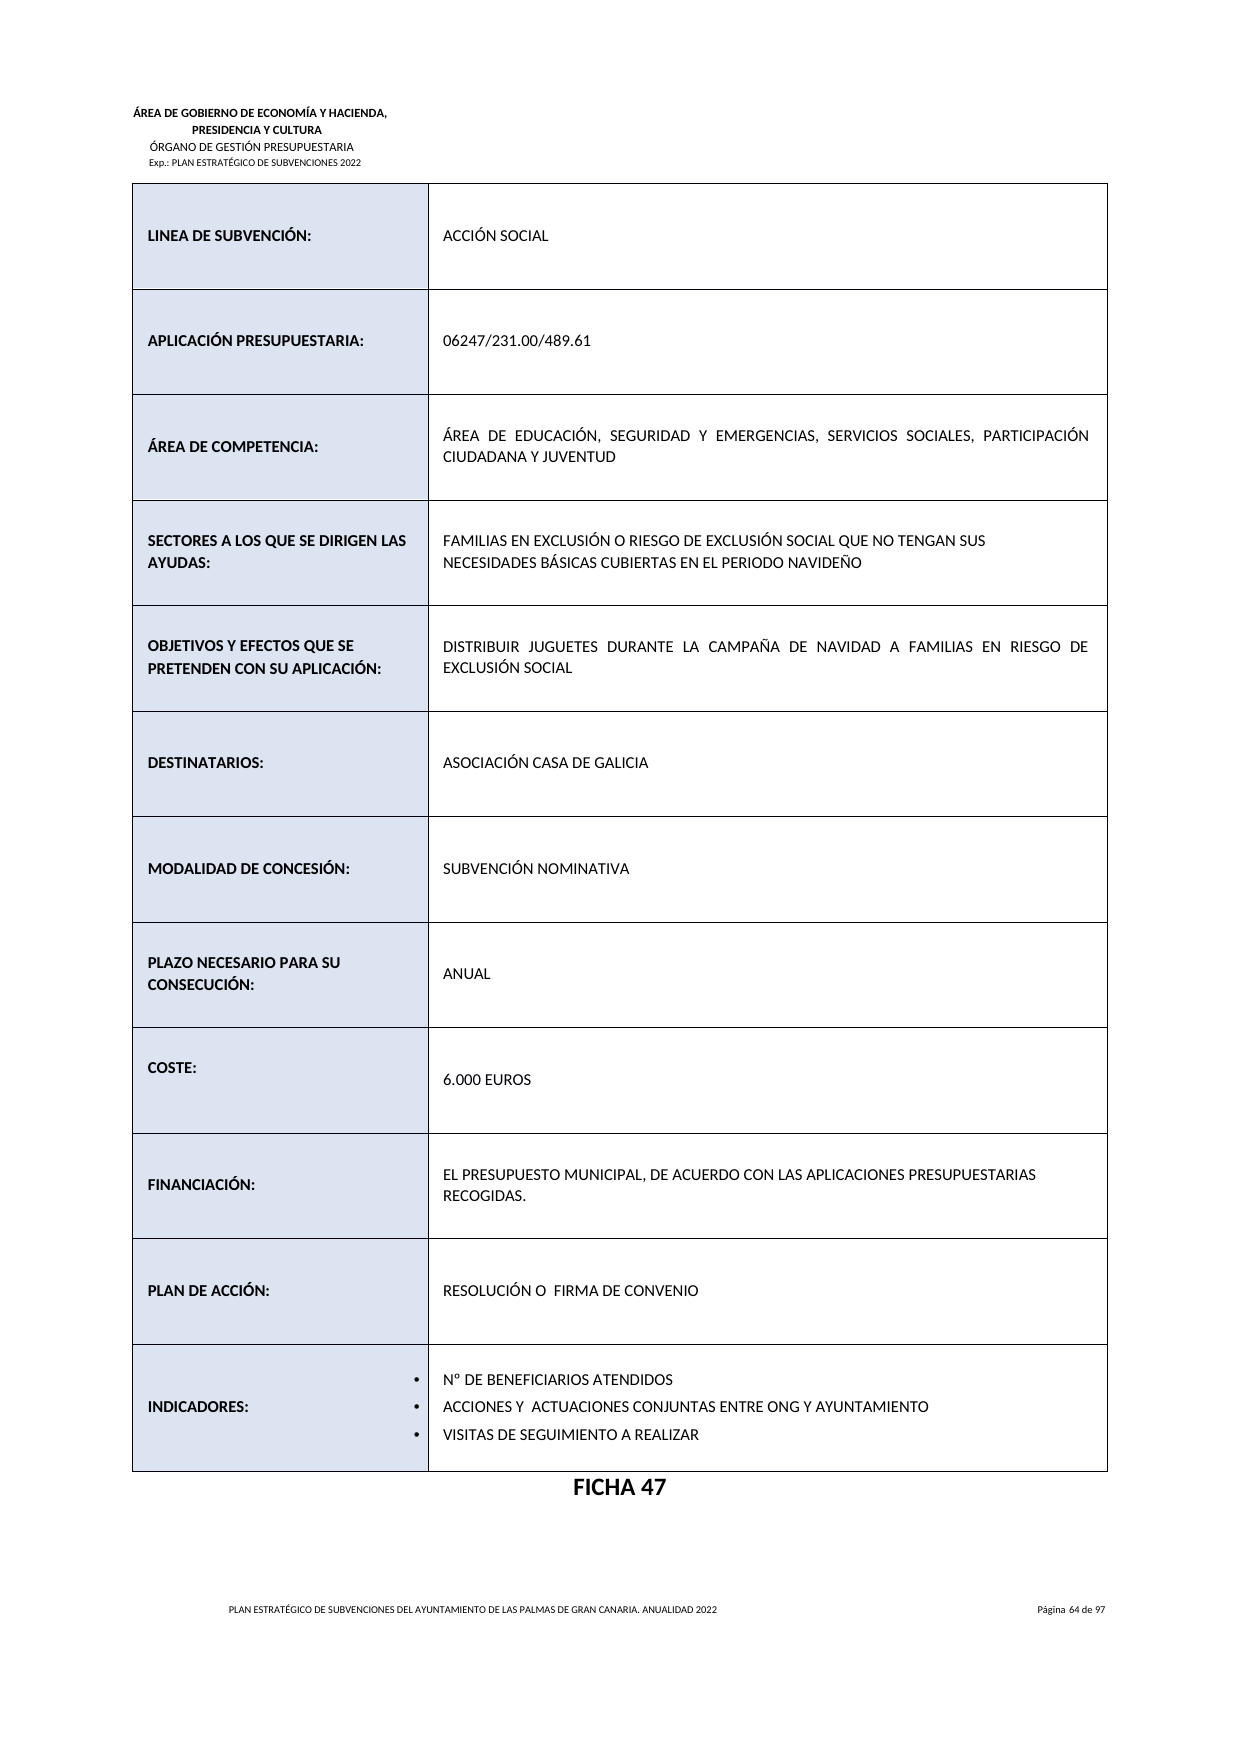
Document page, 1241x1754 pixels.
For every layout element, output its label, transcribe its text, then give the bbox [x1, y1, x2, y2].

table_cell COSTE: [133, 1028, 428, 1133]
table_cell DESTINATARIOS: [133, 712, 428, 816]
table_cell SECTORES A LOS QUE SE DIRIGEN LAS AYUDAS: [133, 501, 428, 605]
table_cell FINANCIACIÓN: [133, 1134, 428, 1238]
table_cell DISTRIBUIR JUGUETES DURANTE LA CAMPAÑA DE NAVIDAD A FAMILIAS EN RIESGO DE EXCLUSIÓN SOCIAL [429, 606, 1107, 711]
table_cell RESOLUCIÓN O FIRMA DE CONVENIO [429, 1239, 1107, 1344]
table_cell 06247/231.00/489.61 [429, 290, 1107, 394]
table_cell PLAN DE ACCIÓN: [133, 1239, 428, 1344]
table_cell Nº DE BENEFICIARIOS ATENDIDOS ACCIONES Y ACTUACIONES CONJUNTAS ENTRE ONG Y AYUNTAMIENTO VISITAS DE SEGUIMIENTO A REALIZAR [429, 1345, 1107, 1471]
table_cell MODALIDAD DE CONCESIÓN: [133, 817, 428, 922]
table_cell SUBVENCIÓN NOMINATIVA [429, 817, 1107, 922]
table_cell EL PRESUPUESTO MUNICIPAL, DE ACUERDO CON LAS APLICACIONES PRESUPUESTARIAS RECOGIDAS. [429, 1134, 1107, 1238]
table_cell LINEA DE SUBVENCIÓN: [133, 184, 428, 288]
table_cell 6.000 EUROS [429, 1028, 1107, 1133]
table_cell ANUAL [429, 923, 1107, 1027]
table_cell ASOCIACIÓN CASA DE GALICIA [429, 712, 1107, 816]
table_cell FAMILIAS EN EXCLUSIÓN O RIESGO DE EXCLUSIÓN SOCIAL QUE NO TENGAN SUS NECESIDADES BÁSICAS CUBIERTAS EN EL PERIODO NAVIDEÑO [429, 501, 1107, 605]
table_cell INDICADORES: [133, 1345, 428, 1471]
table_cell ACCIÓN SOCIAL [429, 184, 1107, 288]
table_cell ÁREA DE COMPETENCIA: [133, 395, 428, 499]
table_cell ÁREA DE EDUCACIÓN, SEGURIDAD Y EMERGENCIAS, SERVICIOS SOCIALES, PARTICIPACIÓN CIUDADANA Y JUVENTUD [429, 395, 1107, 499]
table_cell PLAZO NECESARIO PARA SU CONSECUCIÓN: [133, 923, 428, 1027]
table_cell APLICACIÓN PRESUPUESTARIA: [133, 290, 428, 394]
table_cell OBJETIVOS Y EFECTOS QUE SE PRETENDEN CON SU APLICACIÓN: [133, 606, 428, 711]
text FICHA 47 [573, 1472, 1108, 1502]
